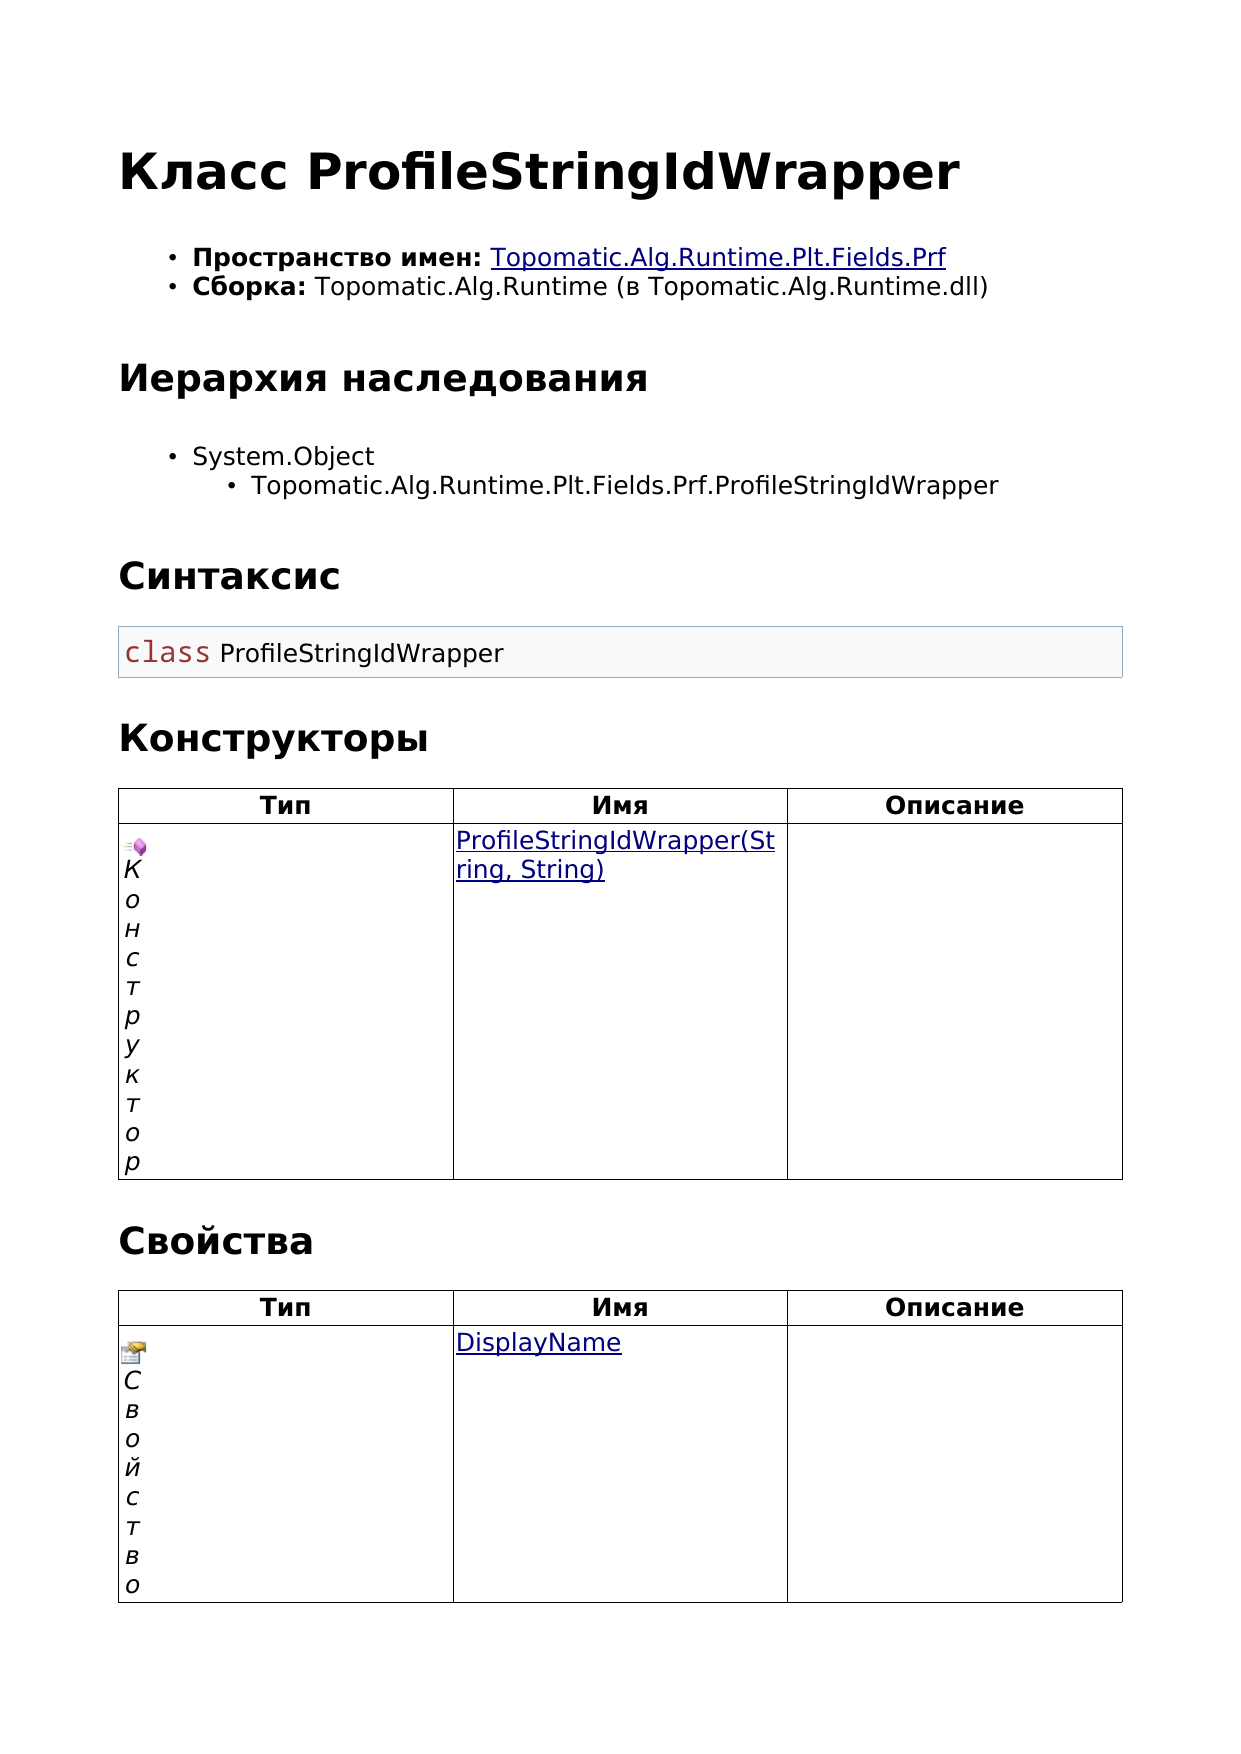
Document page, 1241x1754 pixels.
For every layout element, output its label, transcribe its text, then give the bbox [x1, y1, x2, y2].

subtitle Класс ProfileStringIdWrapper [118, 143, 1122, 201]
table_header class ProfileStringIdWrapper [119, 627, 1122, 677]
table_cell [788, 1326, 1122, 1602]
table_header Тип [119, 789, 453, 823]
table_cell [119, 1326, 453, 1602]
table_cell ProfileStringIdWrapper(String, String) [454, 824, 787, 1179]
list Topomatic.Alg.Runtime.Plt.Fields.Prf.ProfileStringIdWrapper [236, 471, 1122, 500]
table_header Имя [454, 1291, 787, 1325]
table_cell [119, 824, 453, 1179]
table_cell [788, 824, 1122, 1179]
subtitle Свойства [118, 1219, 1122, 1263]
picture [121, 838, 147, 856]
table_header Описание [788, 789, 1122, 823]
picture [121, 1340, 147, 1366]
table_header Тип [119, 1291, 453, 1325]
list System.Object [177, 442, 1122, 471]
table_header Описание [788, 1291, 1122, 1325]
subtitle Конструкторы [118, 717, 1122, 761]
list Пространство имен: Topomatic.Alg.Runtime.Plt.Fields.Prf [177, 243, 1122, 272]
table_cell DisplayName [454, 1326, 787, 1602]
subtitle Синтаксис [118, 554, 1122, 598]
table_header Имя [454, 789, 787, 823]
subtitle Иерархия наследования [118, 356, 1122, 400]
list Сборка: Topomatic.Alg.Runtime (в Topomatic.Alg.Runtime.dll) [177, 272, 1122, 302]
